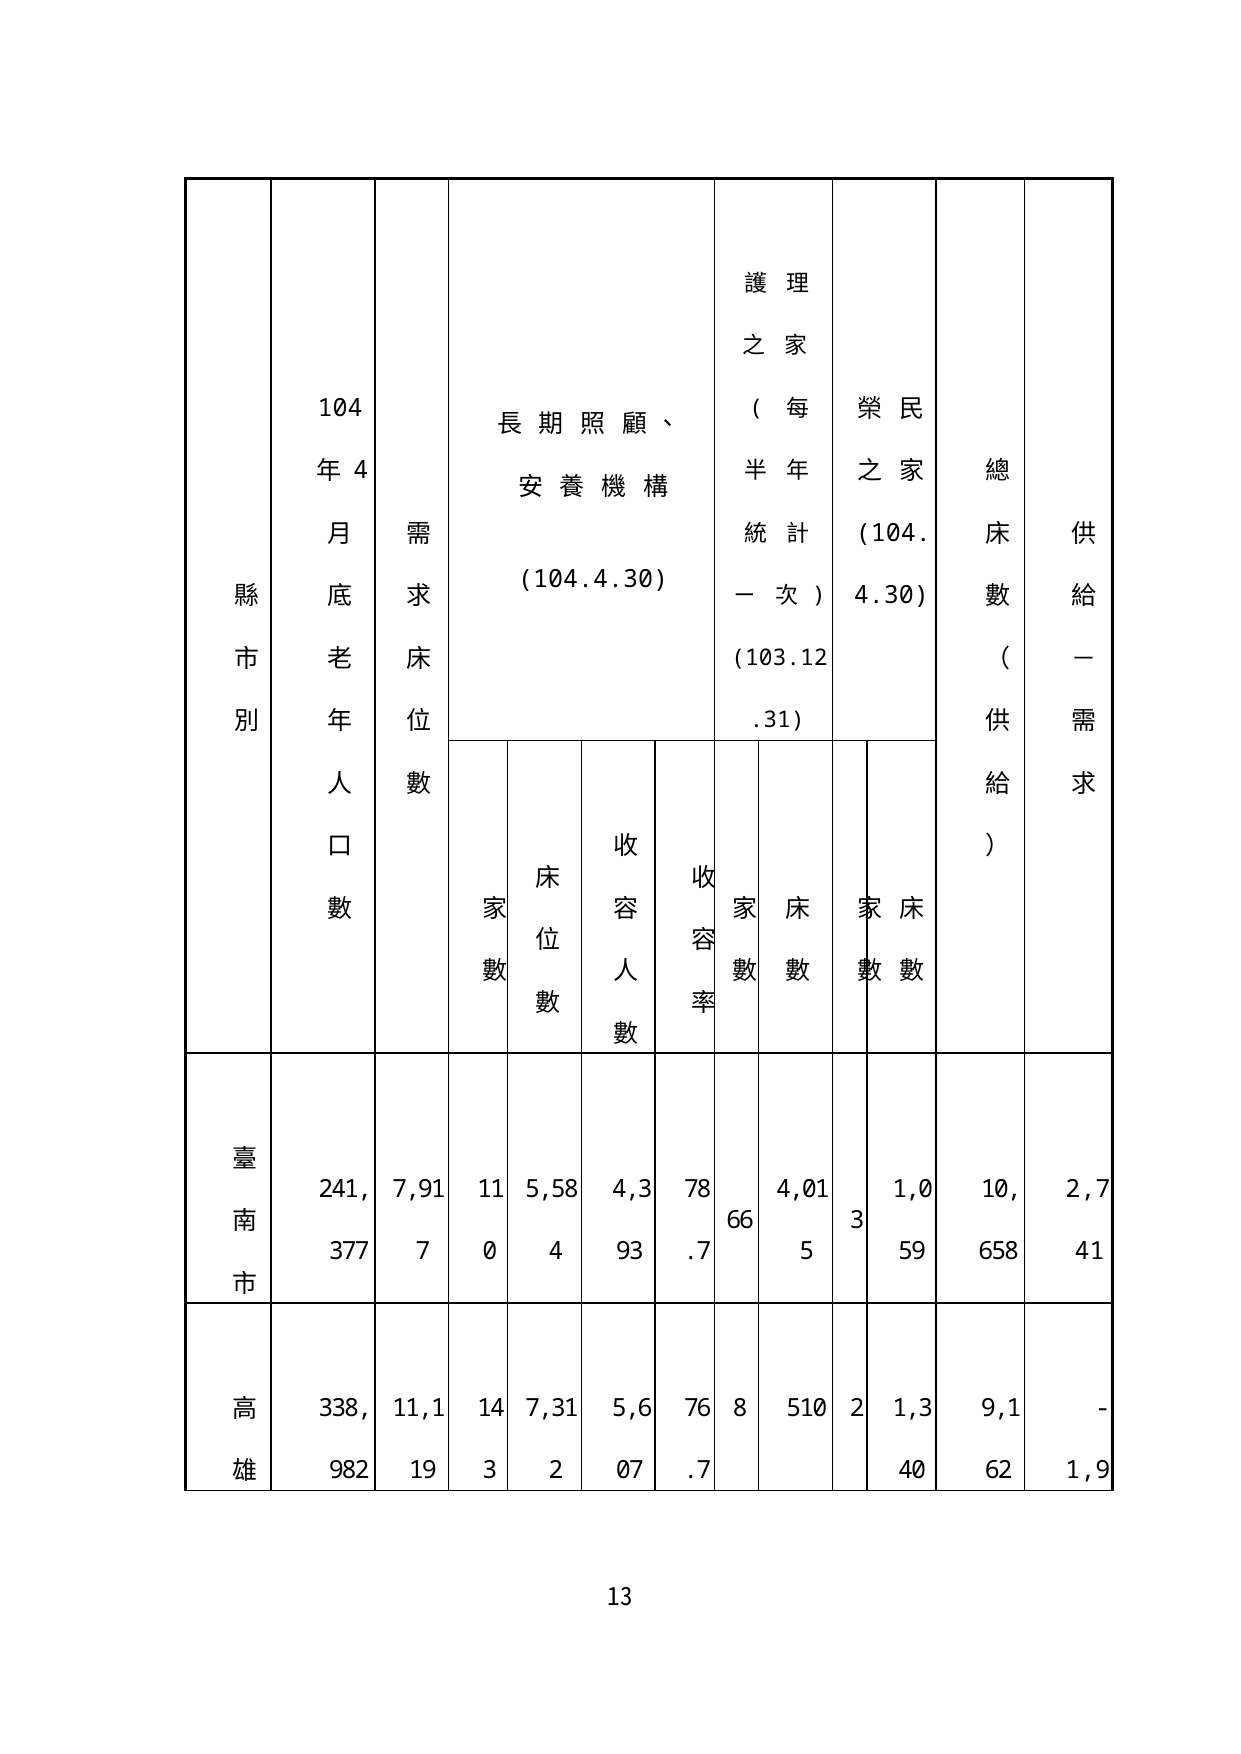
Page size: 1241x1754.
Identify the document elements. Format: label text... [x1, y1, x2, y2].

table_cell 家數 [449, 741, 507, 1052]
table_cell 143 [449, 1304, 507, 1490]
table_cell 1,059 [868, 1054, 935, 1302]
table_cell 7,917 [376, 1054, 448, 1302]
table_header 供給－需求 [1025, 180, 1111, 1052]
table_cell 家數 [715, 741, 758, 1052]
table_cell 收容人數 [582, 741, 654, 1052]
table_header 需求床位數 [376, 180, 448, 1052]
table_cell 510 [759, 1304, 832, 1490]
table_cell 3 [833, 1054, 866, 1302]
table_cell 床位數 [508, 741, 581, 1052]
table_cell 5,607 [582, 1304, 654, 1490]
table_header 榮民之家(104.4.30) [833, 180, 935, 740]
table_cell 2 [833, 1304, 866, 1490]
table_cell 床數 [759, 741, 832, 1052]
table_cell 家數 [833, 741, 866, 1052]
table_cell 8 [715, 1304, 758, 1490]
table_cell 高雄 [187, 1304, 270, 1490]
table_cell 臺南市 [187, 1054, 270, 1302]
table_cell 4,015 [759, 1054, 832, 1302]
table_header 長期照顧、安養機構 (104.4.30) [449, 180, 714, 740]
table_cell 7,312 [508, 1304, 581, 1490]
table_cell 338,982 [272, 1304, 374, 1490]
table_cell 2,741 [1025, 1054, 1111, 1302]
table_cell 9,162 [937, 1304, 1024, 1490]
table_cell 110 [449, 1054, 507, 1302]
table_cell 76.7 [656, 1304, 714, 1490]
table_cell 5,584 [508, 1054, 581, 1302]
table_header 護理之家(每半年統計ㄧ次) (103.12.31) [715, 180, 832, 740]
table_header 縣市別 [187, 180, 270, 1052]
table_cell 4,393 [582, 1054, 654, 1302]
table_cell 241,377 [272, 1054, 374, 1302]
table_cell 78.7 [656, 1054, 714, 1302]
table_cell 11,119 [376, 1304, 448, 1490]
table_cell -1,9 [1025, 1304, 1111, 1490]
table_cell 1,340 [868, 1304, 935, 1490]
table_header 總床數 （供給） [937, 180, 1024, 1052]
table_header 104年4月底老年人口數 [272, 180, 374, 1052]
table_cell 床數 [868, 741, 935, 1052]
table_cell 收容率 [656, 741, 714, 1052]
table_cell 10,658 [937, 1054, 1024, 1302]
table_cell 66 [715, 1054, 758, 1302]
